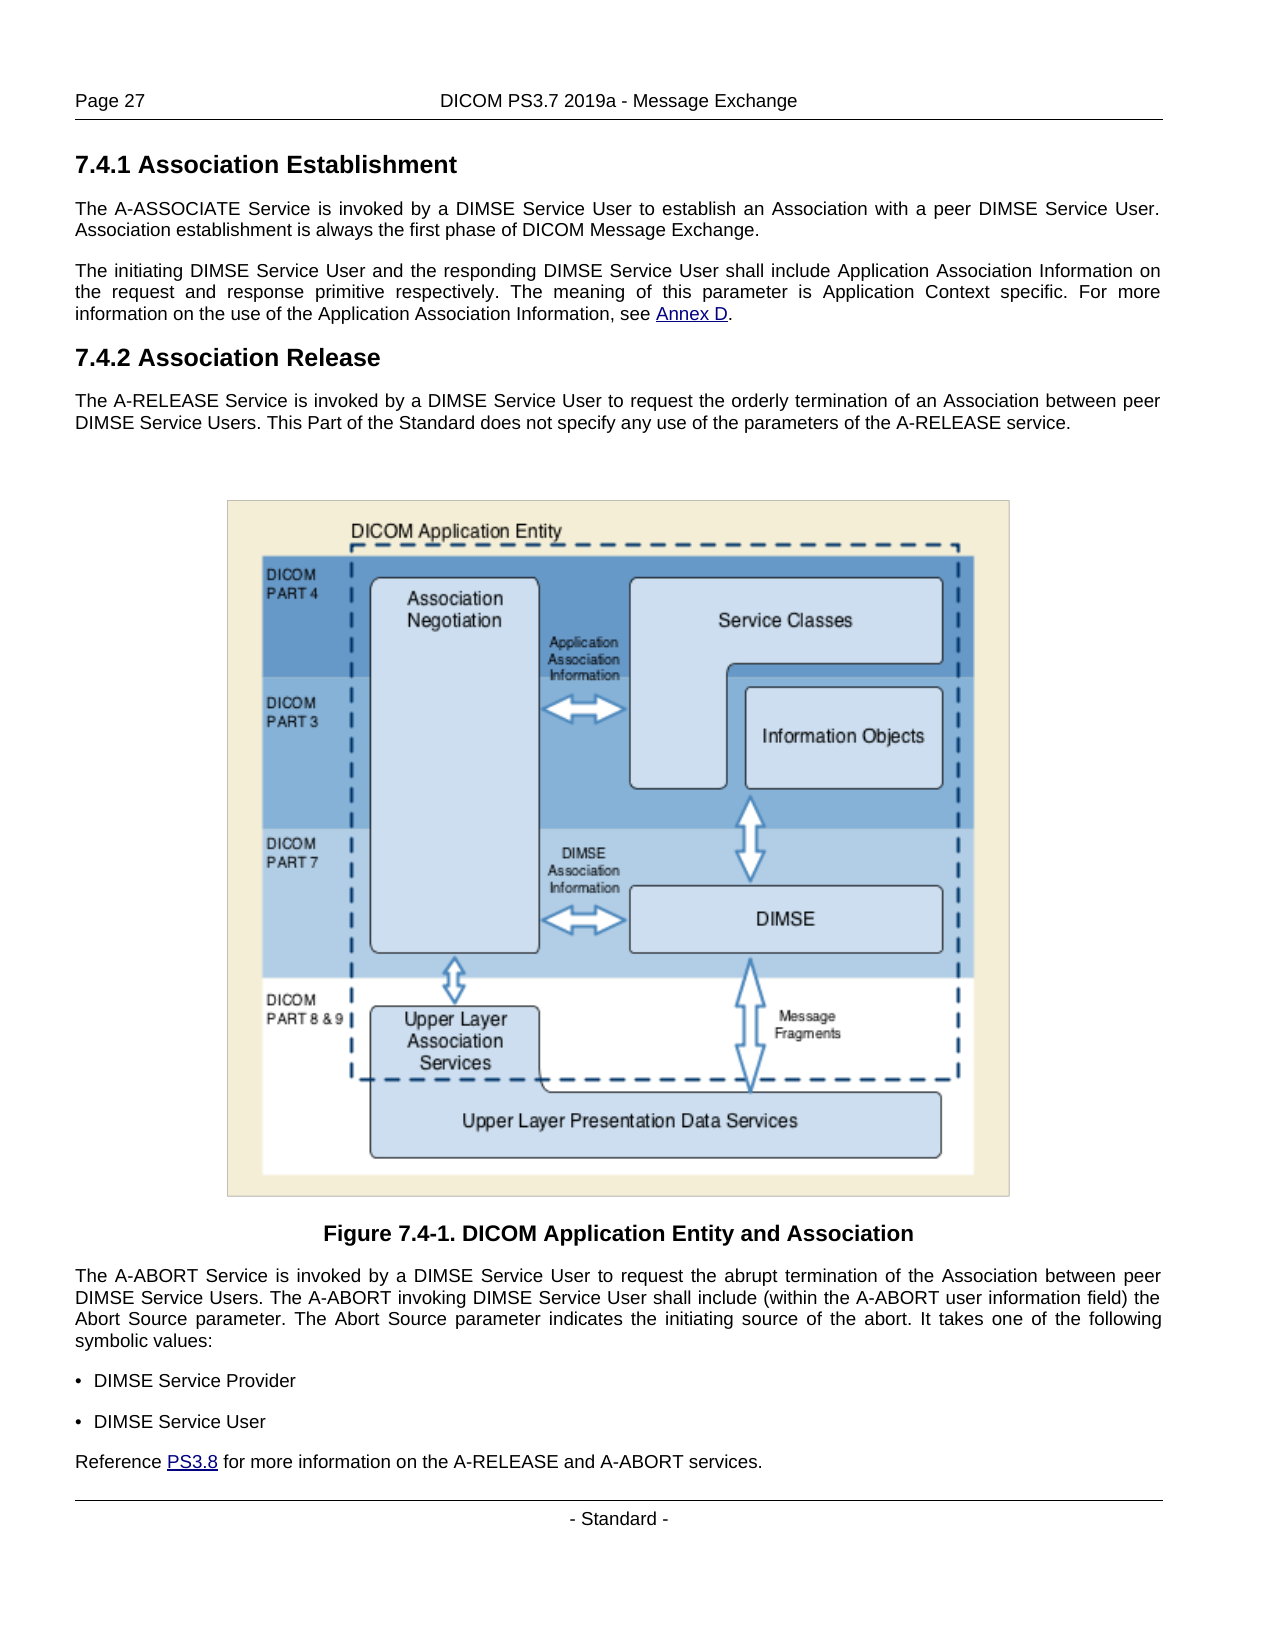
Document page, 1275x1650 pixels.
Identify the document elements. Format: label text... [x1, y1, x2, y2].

text The A-ABORT Service is invoked by a DIMSE Service User to request the abrupt termination of the Association between peer DIMSE Service Users. The A-ABORT invoking DIMSE Service User shall include (within the A-ABORT user information field) the Abort Source parameter. The Abort Source parameter indicates the initiating source of the abort. It takes one of the following symbolic values: [75, 1265, 1162, 1351]
text 7.4.1 Association Establishment [75, 150, 1162, 179]
text Figure 7.4-1. DICOM Application Entity and Association [75, 1221, 1162, 1246]
list DIMSE Service User [75, 1410, 1162, 1432]
text The A-ASSOCIATE Service is invoked by a DIMSE Service User to establish an Association with a peer DIMSE Service User. Association establishment is always the first phase of DICOM Message Exchange. [75, 197, 1162, 241]
text Reference PS3.8 for more information on the A-RELEASE and A-ABORT services. [75, 1451, 1162, 1472]
text 7.4.2 Association Release [75, 343, 1162, 372]
text The initiating DIMSE Service User and the responding DIMSE Service User shall include Application Association Information on the request and response primitive respectively. The meaning of this parameter is Application Context specific. For more information on the use of the Application Association Information, see Annex D. [75, 259, 1162, 324]
picture [226, 499, 1011, 1198]
text The A-RELEASE Service is invoked by a DIMSE Service User to request the orderly termination of an Association between peer DIMSE Service Users. This Part of the Standard does not specify any use of the parameters of the A-RELEASE service. [75, 390, 1162, 433]
list DIMSE Service Provider [75, 1370, 1162, 1392]
